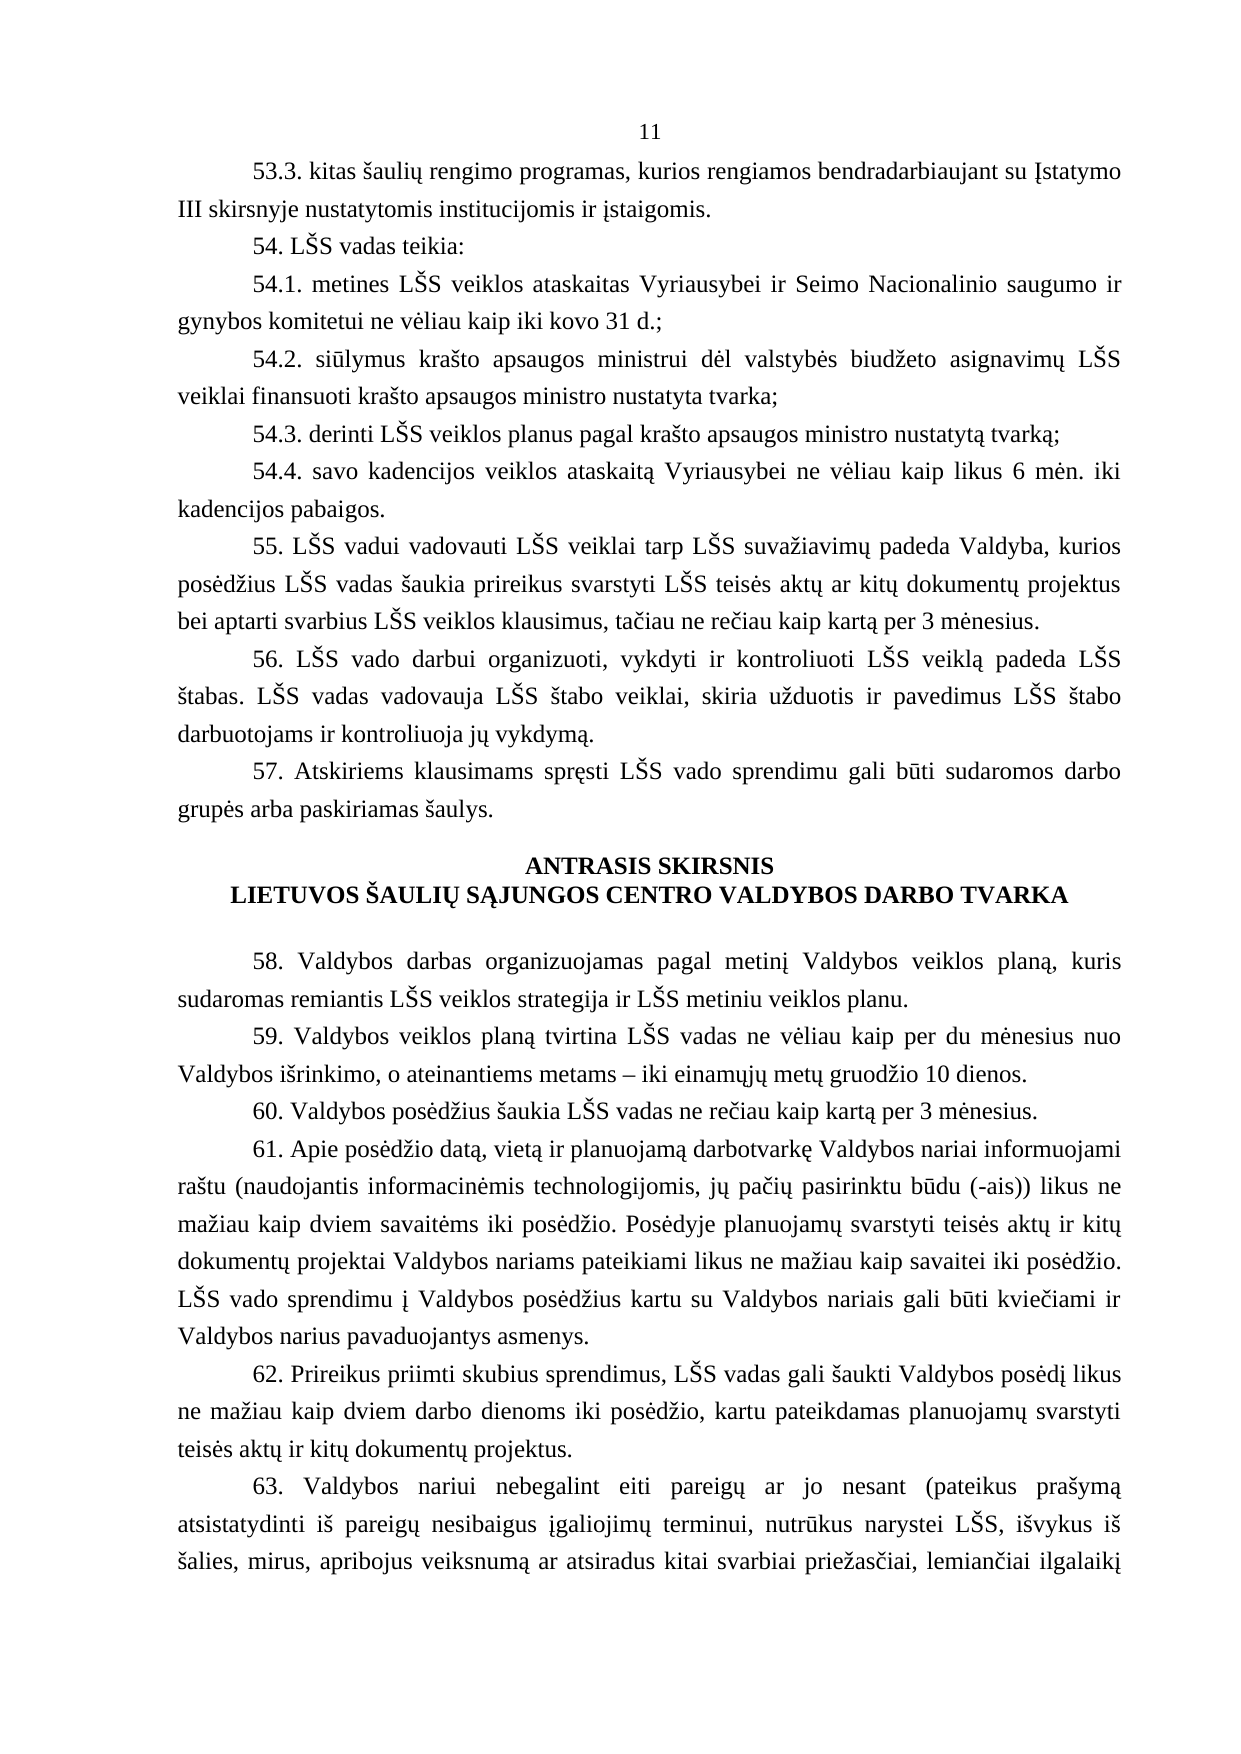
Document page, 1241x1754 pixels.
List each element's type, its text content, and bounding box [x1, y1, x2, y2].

text 55. LŠS vadui vadovauti LŠS veiklai tarp LŠS suvažiavimų padeda Valdyba, kurios posėdžius LŠS vadas šaukia prireikus svarstyti LŠS teisės aktų ar kitų dokumentų projektus bei aptarti svarbius LŠS veiklos klausimus, tačiau ne rečiau kaip kartą per 3 mėnesius. [177, 523, 1122, 635]
text ANTRASIS SKIRSNIS [177, 851, 1122, 880]
text 54.2. siūlymus krašto apsaugos ministrui dėl valstybės biudžeto asignavimų LŠS veiklai finansuoti krašto apsaugos ministro nustatyta tvarka; [177, 335, 1122, 410]
text 54.1. metines LŠS veiklos ataskaitas Vyriausybei ir Seimo Nacionalinio saugumo ir gynybos komitetui ne vėliau kaip iki kovo 31 d.; [177, 260, 1122, 335]
text 62. Prireikus priimti skubius sprendimus, LŠS vadas gali šaukti Valdybos posėdį likus ne mažiau kaip dviem darbo dienoms iki posėdžio, kartu pateikdamas planuojamų svarstyti teisės aktų ir kitų dokumentų projektus. [177, 1350, 1122, 1463]
text 53.3. kitas šaulių rengimo programas, kurios rengiamos bendradarbiaujant su Įstatymo III skirsnyje nustatytomis institucijomis ir įstaigomis. [177, 148, 1122, 223]
text 59. Valdybos veiklos planą tvirtina LŠS vadas ne vėliau kaip per du mėnesius nuo Valdybos išrinkimo, o ateinantiems metams – iki einamųjų metų gruodžio 10 dienos. [177, 1013, 1122, 1088]
text 63. Valdybos nariui nebegalint eiti pareigų ar jo nesant (pateikus prašymą atsistatydinti iš pareigų nesibaigus įgaliojimų terminui, nutrūkus narystei LŠS, išvykus iš šalies, mirus, apribojus veiksnumą ar atsiradus kitai svarbiai priežasčiai, lemiančiai ilgalaikį [177, 1463, 1122, 1575]
text 57. Atskiriems klausimams spręsti LŠS vado sprendimu gali būti sudaromos darbo grupės arba paskiriamas šaulys. [177, 748, 1122, 823]
text 54.4. savo kadencijos veiklos ataskaitą Vyriausybei ne vėliau kaip likus 6 mėn. iki kadencijos pabaigos. [177, 448, 1122, 523]
text 54.3. derinti LŠS veiklos planus pagal krašto apsaugos ministro nustatytą tvarką; [177, 410, 1122, 448]
text 60. Valdybos posėdžius šaukia LŠS vadas ne rečiau kaip kartą per 3 mėnesius. [177, 1088, 1122, 1125]
text LIETUVOS ŠAULIŲ SĄJUNGOS CENTRO VALDYBOS DARBO TVARKA [177, 880, 1122, 909]
text 54. LŠS vadas teikia: [177, 223, 1122, 260]
text 58. Valdybos darbas organizuojamas pagal metinį Valdybos veiklos planą, kuris sudaromas remiantis LŠS veiklos strategija ir LŠS metiniu veiklos planu. [177, 938, 1122, 1013]
text 61. Apie posėdžio datą, vietą ir planuojamą darbotvarkę Valdybos nariai informuojami raštu (naudojantis informacinėmis technologijomis, jų pačių pasirinktu būdu (-ais)) likus ne mažiau kaip dviem savaitėms iki posėdžio. Posėdyje planuojamų svarstyti teisės aktų ir kitų dokumentų projektai Valdybos nariams pateikiami likus ne mažiau kaip savaitei iki posėdžio. LŠS vado sprendimu į Valdybos posėdžius kartu su Valdybos nariais gali būti kviečiami ir Valdybos narius pavaduojantys asmenys. [177, 1125, 1122, 1350]
text 56. LŠS vado darbui organizuoti, vykdyti ir kontroliuoti LŠS veiklą padeda LŠS štabas. LŠS vadas vadovauja LŠS štabo veiklai, skiria užduotis ir pavedimus LŠS štabo darbuotojams ir kontroliuoja jų vykdymą. [177, 635, 1122, 748]
